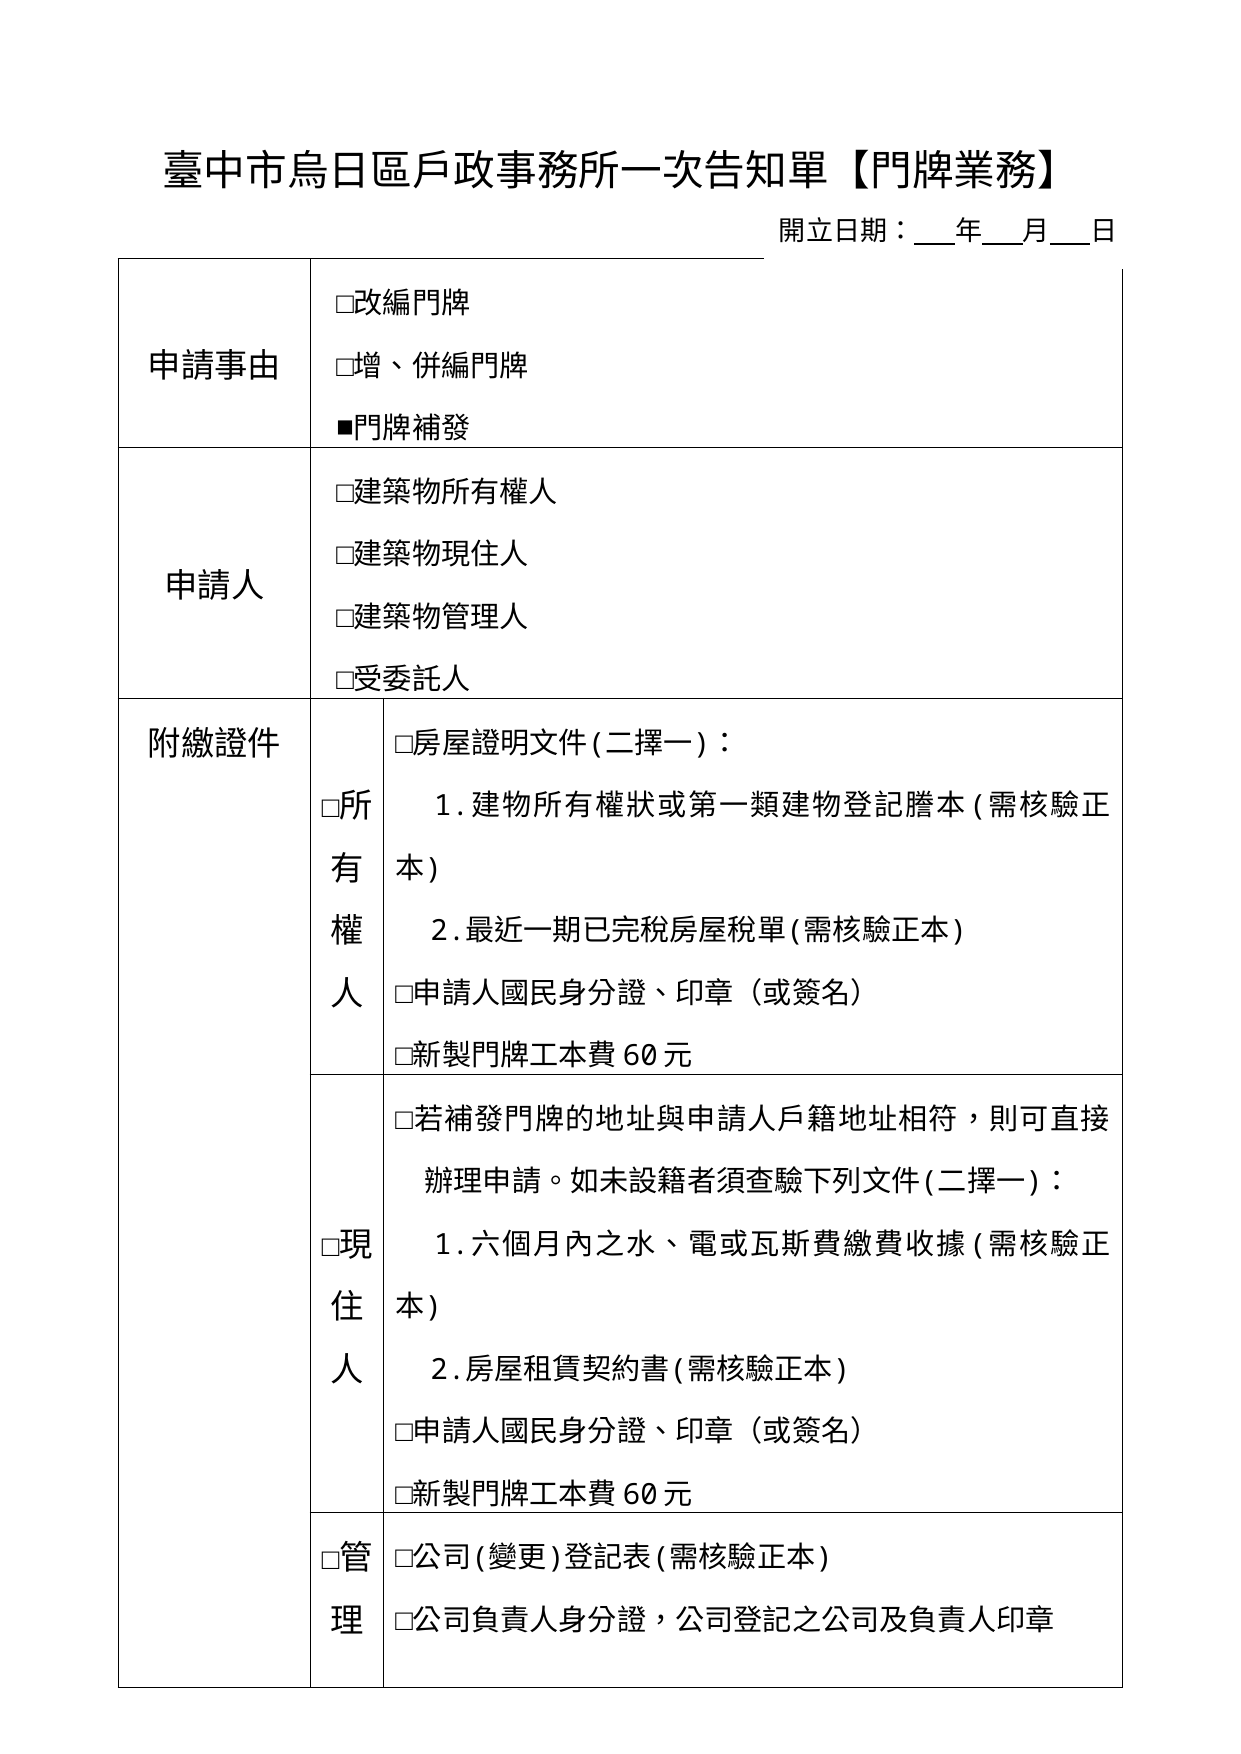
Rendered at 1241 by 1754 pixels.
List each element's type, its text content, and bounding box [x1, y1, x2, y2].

table_cell □現住人 [311, 1075, 383, 1512]
table_cell □若補發門牌的地址與申請人戶籍地址相符，則可直接辦理申請。如未設籍者須查驗下列文件(二擇一)： 1.六個月內之水、電或瓦斯費繳費收據(需核驗正本) 2.房屋租賃契約書(需核驗正本) □申請人國民身分證、印章（或簽名） □新製門牌工本費60元 [384, 1075, 1122, 1512]
table_header 臺中市烏日區戶政事務所一次告知單【門牌業務】 [118, 125, 1150, 269]
table_cell □管理 [311, 1513, 383, 1687]
table_cell 附繳證件 [119, 699, 310, 1687]
table_cell □建築物所有權人 □建築物現住人 □建築物管理人 □受委託人 [311, 448, 1122, 698]
table_cell □所有權人 [311, 699, 383, 1074]
table_cell □公司(變更)登記表(需核驗正本) □公司負責人身分證，公司登記之公司及負責人印章 [384, 1513, 1122, 1687]
table_cell 申請事由 [119, 259, 310, 447]
table_cell □改編門牌 □增、併編門牌 ■門牌補發 [311, 259, 1122, 447]
table_cell □房屋證明文件(二擇一)： 1.建物所有權狀或第一類建物登記謄本(需核驗正本) 2.最近一期已完稅房屋稅單(需核驗正本) □申請人國民身分證、印章（或簽名） □新製門牌工本費60元 [384, 699, 1122, 1074]
table_cell 申請人 [119, 448, 310, 698]
